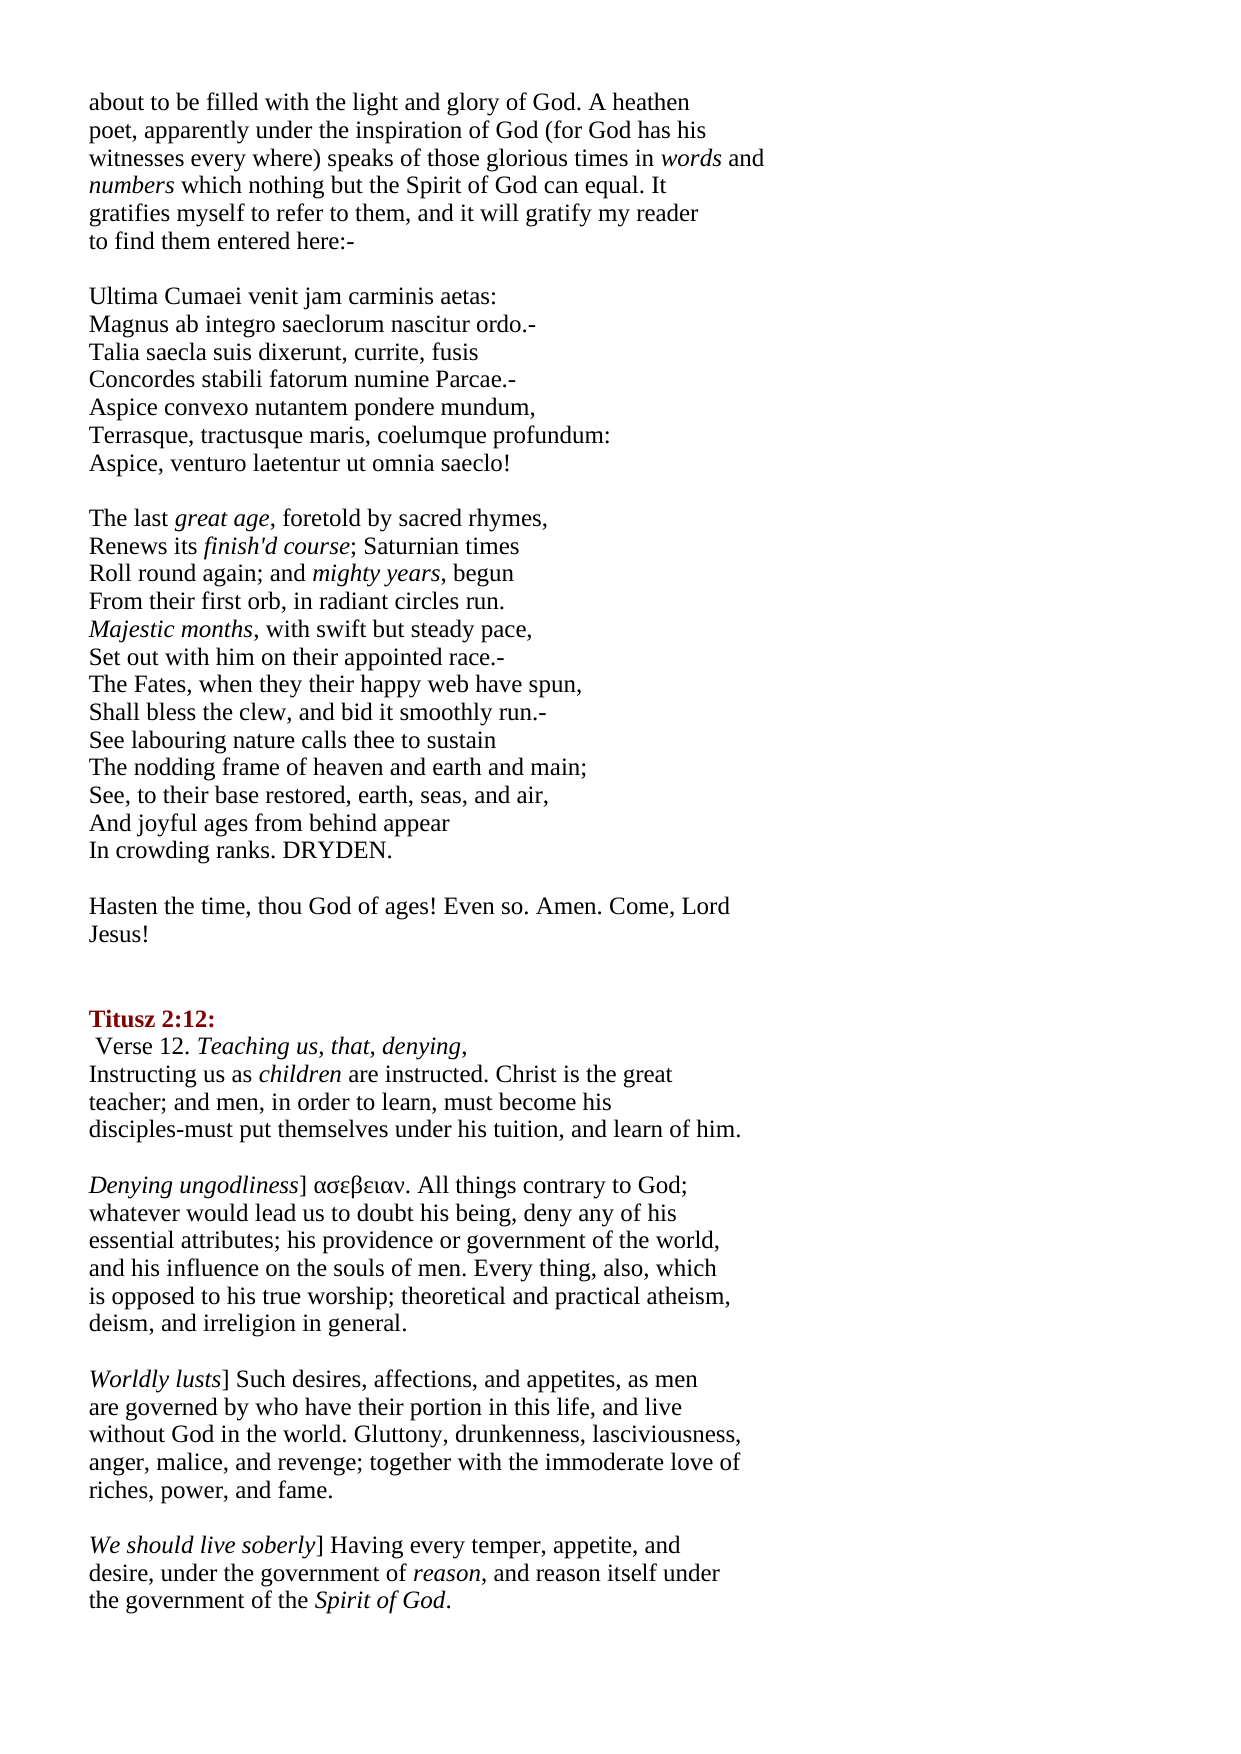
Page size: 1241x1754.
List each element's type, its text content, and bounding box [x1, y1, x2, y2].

text about to be filled with the light and glory of God. A heathen poet, apparently under the inspiration of God (for God has his witnesses every where) speaks of those glorious times in words and numbers which nothing but the Spirit of God can equal. It gratifies myself to refer to them, and it will gratify my reader to find them entered here:- Ultima Cumaei venit jam carminis aetas: Magnus ab integro saeclorum nascitur ordo.- Talia saecla suis dixerunt, currite, fusis Concordes stabili fatorum numine Parcae.- Aspice convexo nutantem pondere mundum, Terrasque, tractusque maris, coelumque profundum: Aspice, venturo laetentur ut omnia saeclo! The last great age, foretold by sacred rhymes, Renews its finish'd course; Saturnian times Roll round again; and mighty years, begun From their first orb, in radiant circles run. Majestic months, with swift but steady pace, Set out with him on their appointed race.- The Fates, when they their happy web have spun, Shall bless the clew, and bid it smoothly run.- See labouring nature calls thee to sustain The nodding frame of heaven and earth and main; See, to their base restored, earth, seas, and air, And joyful ages from behind appear In crowding ranks. DRYDEN. Hasten the time, thou God of ages! Even so. Amen. Come, Lord Jesus! [88, 88, 1152, 975]
text Titusz 2:12: [88, 1005, 1152, 1032]
text Verse 12. Teaching us, that, denying, Instructing us as children are instructed. Christ is the great teacher; and men, in order to learn, must become his disciples-must put themselves under his tuition, and learn of him. Denying ungodliness] ασεβειαν. All things contrary to God; whatever would lead us to doubt his being, deny any of his essential attributes; his providence or government of the world, and his influence on the souls of men. Every thing, also, which is opposed to his true worship; theoretical and practical atheism, deism, and irreligion in general. Worldly lusts] Such desires, affections, and appetites, as men are governed by who have their portion in this life, and live without God in the world. Gluttony, drunkenness, lasciviousness, anger, malice, and revenge; together with the immoderate love of riches, power, and fame. We should live soberly] Having every temper, appetite, and desire, under the government of reason, and reason itself under the government of the Spirit of God. [88, 1032, 1152, 1642]
